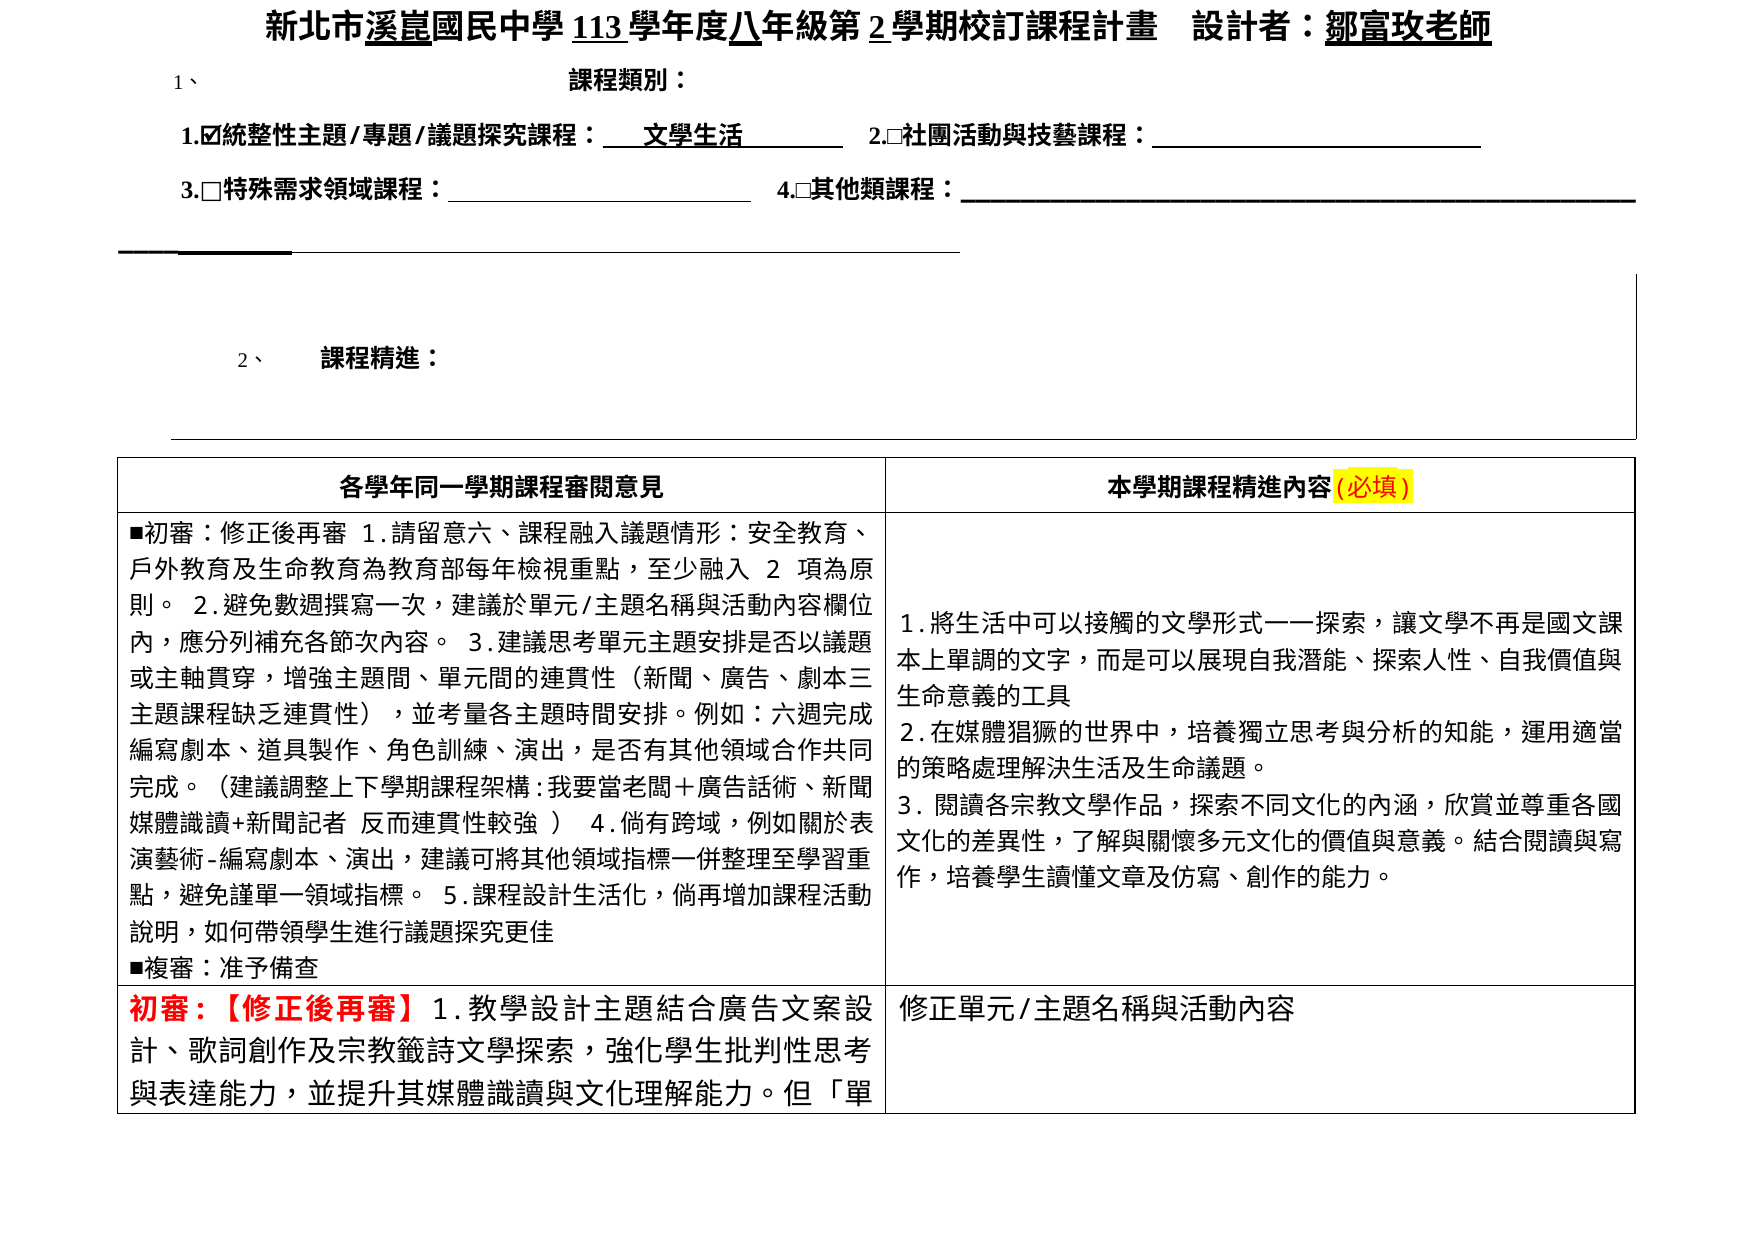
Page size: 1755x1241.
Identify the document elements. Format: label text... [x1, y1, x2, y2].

table_cell ■初審：修正後再審 1.請留意六、課程融入議題情形：安全教育、戶外教育及生命教育為教育部每年檢視重點，至少融入 2 項為原則。 2.避免數週撰寫一次，建議於單元/主題名稱與活動內容欄位內，應分列補充各節次內容。 3.建議思考單元主題安排是否以議題或主軸貫穿，增強主題間、單元間的連貫性（新聞、廣告、劇本三主題課程缺乏連貫性），並考量各主題時間安排。例如：六週完成編寫劇本、道具製作、角色訓練、演出，是否有其他領域合作共同完成。（建議調整上下學期課程架構:我要當老闆＋廣告話術、新聞媒體識讀+新聞記者 反而連貫性較強 ） 4.倘有跨域，例如關於表演藝術-編寫劇本、演出，建議可將其他領域指標一併整理至學習重點，避免謹單一領域指標。 5.課程設計生活化，倘再增加課程活動說明，如何帶領學生進行議題探究更佳 ■複審：准予備查 [118, 513, 885, 984]
table_header 各學年同一學期課程審閱意見 [118, 458, 885, 512]
table_cell 修正單元/主題名稱與活動內容 [886, 986, 1634, 1112]
table_header 本學期課程精進內容(必填) [886, 458, 1634, 512]
text 新北市溪崑國民中學113學年度八年級第2學期校訂課程計畫 設計者：鄒富玫老師 [118, 0, 1636, 48]
list 課程類別： [171, 61, 1636, 97]
text 1.統整性主題/專題/議題探究課程： 文學生活 2.□社團活動與技藝課程： □ [118, 115, 1636, 151]
text 3.□特殊需求領域課程： 4.□其他類課程：_________________________________________________ [118, 169, 1636, 257]
table_cell 1.將生活中可以接觸的文學形式一一探索，讓文學不再是國文課本上單調的文字，而是可以展現自我潛能、探索人性、自我價值與生命意義的工具 2.在媒體猖獗的世界中，培養獨立思考與分析的知能，運用適當的策略處理解決生活及生命議題。 3. 閱讀各宗教文學作品，探索不同文化的內涵，欣賞並尊重各國文化的差異性，了解與關懷多元文化的價值與意義。結合閱讀與寫作，培養學生讀懂文章及仿寫、創作的能力。 [886, 513, 1634, 984]
list 課程精進： [171, 274, 1636, 439]
table_cell 初審:【修正後再審】1.教學設計主題結合廣告文案設計、歌詞創作及宗教籤詩文學探索，強化學生批判性思考與表達能力，並提升其媒體識讀與文化理解能力。但「單 [118, 986, 885, 1112]
